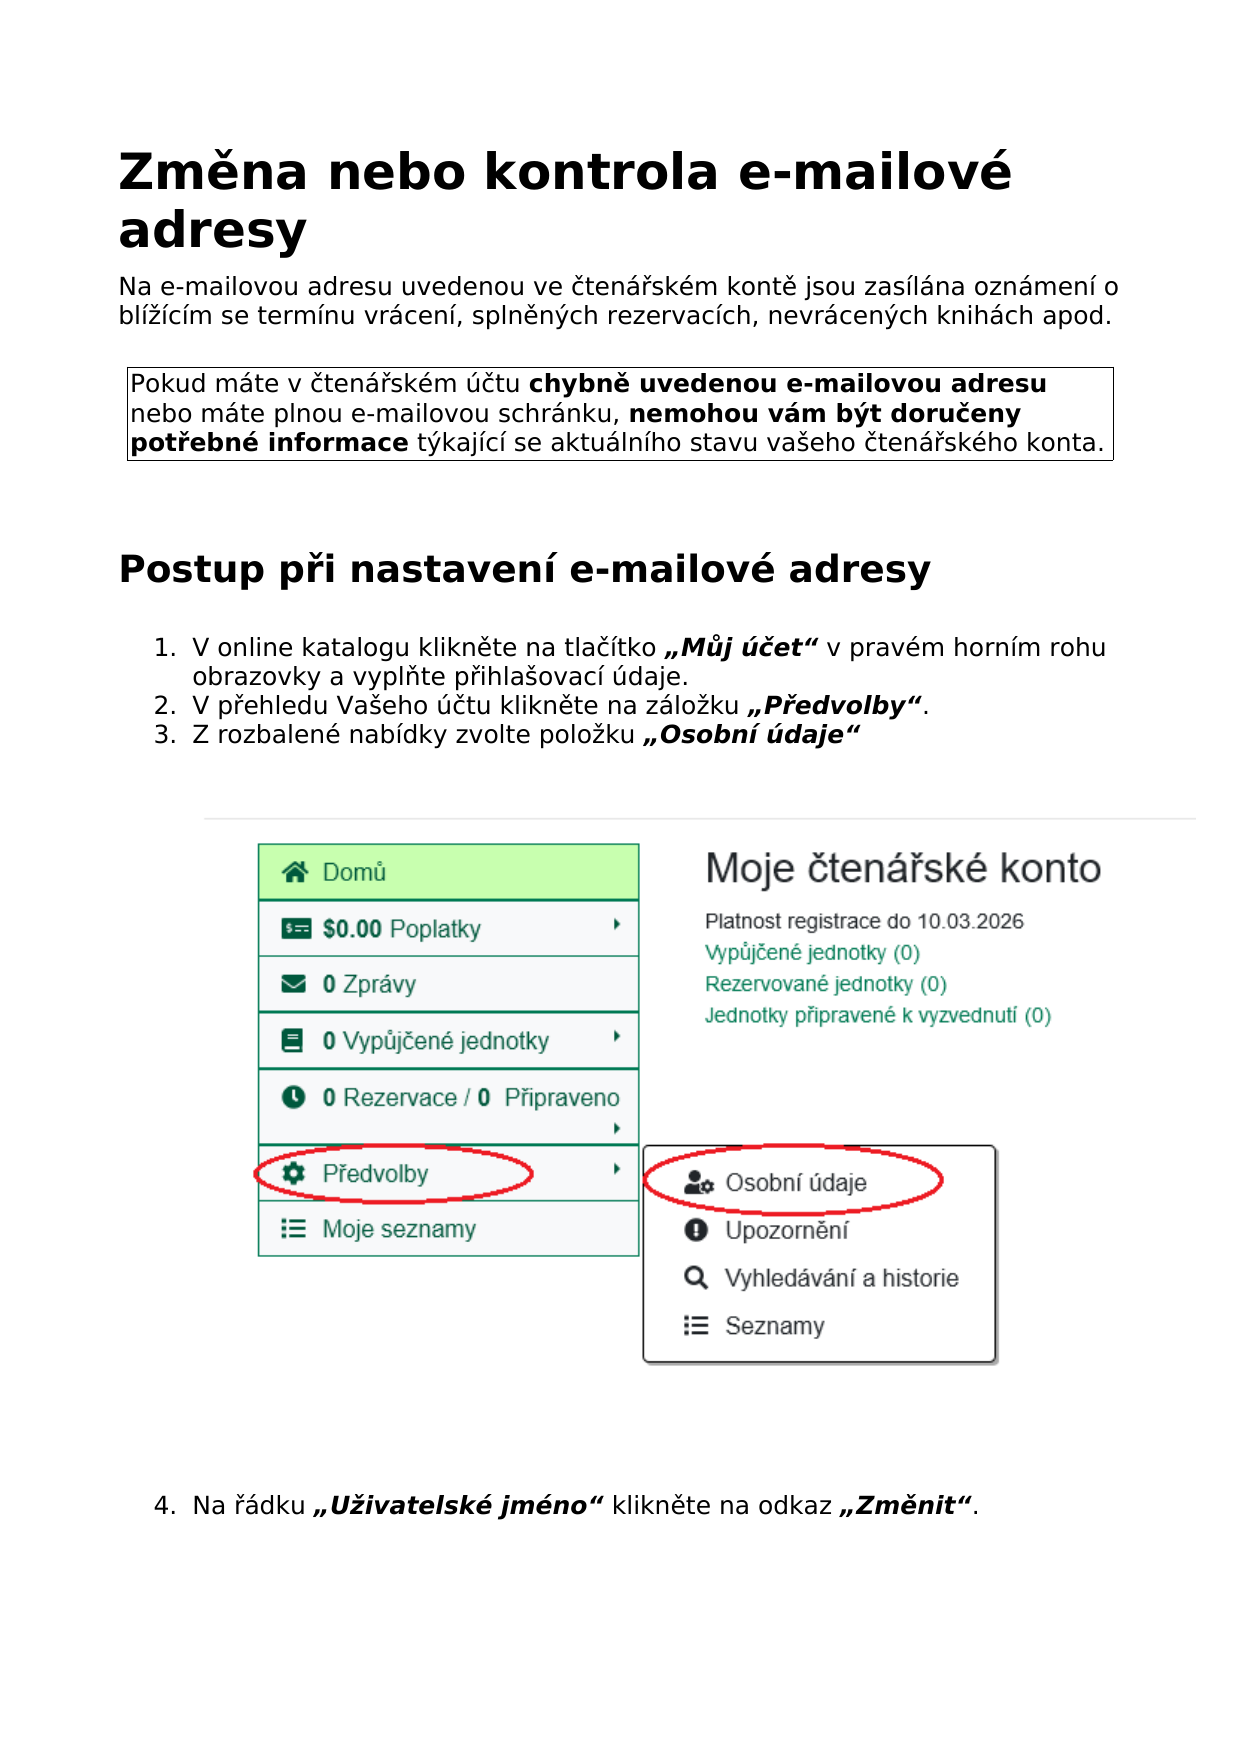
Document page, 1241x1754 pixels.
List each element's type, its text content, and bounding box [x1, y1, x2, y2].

list Na řádku „Uživatelské jméno“ klikněte na odkaz „Změnit“. [177, 1491, 1122, 1549]
list V přehledu Vašeho účtu klikněte na záložku „Předvolby“. [177, 691, 1122, 721]
list V online katalogu klikněte na tlačítko „Můj účet“ v pravém horním rohu obrazovky a vyplňte přihlašovací údaje. [177, 633, 1122, 691]
text Na e-mailovou adresu uvedenou ve čtenářském kontě jsou zasílána oznámení o blížícím se termínu vrácení, splněných rezervacích, nevrácených knihách apod. [118, 272, 1122, 330]
subtitle Změna nebo kontrola e-mailové adresy [118, 143, 1122, 259]
table_header Pokud máte v čtenářském účtu chybně uvedenou e-mailovou adresu nebo máte plnou e-mailovou schránku, nemohou vám být doručeny potřebné informace týkající se aktuálního stavu vašeho čtenářského konta. [128, 368, 1113, 460]
subtitle Postup při nastavení e-mailové adresy [118, 547, 1122, 591]
picture [192, 778, 1196, 1433]
list Z rozbalené nabídky zvolte položku „Osobní údaje“ [177, 721, 1122, 1491]
